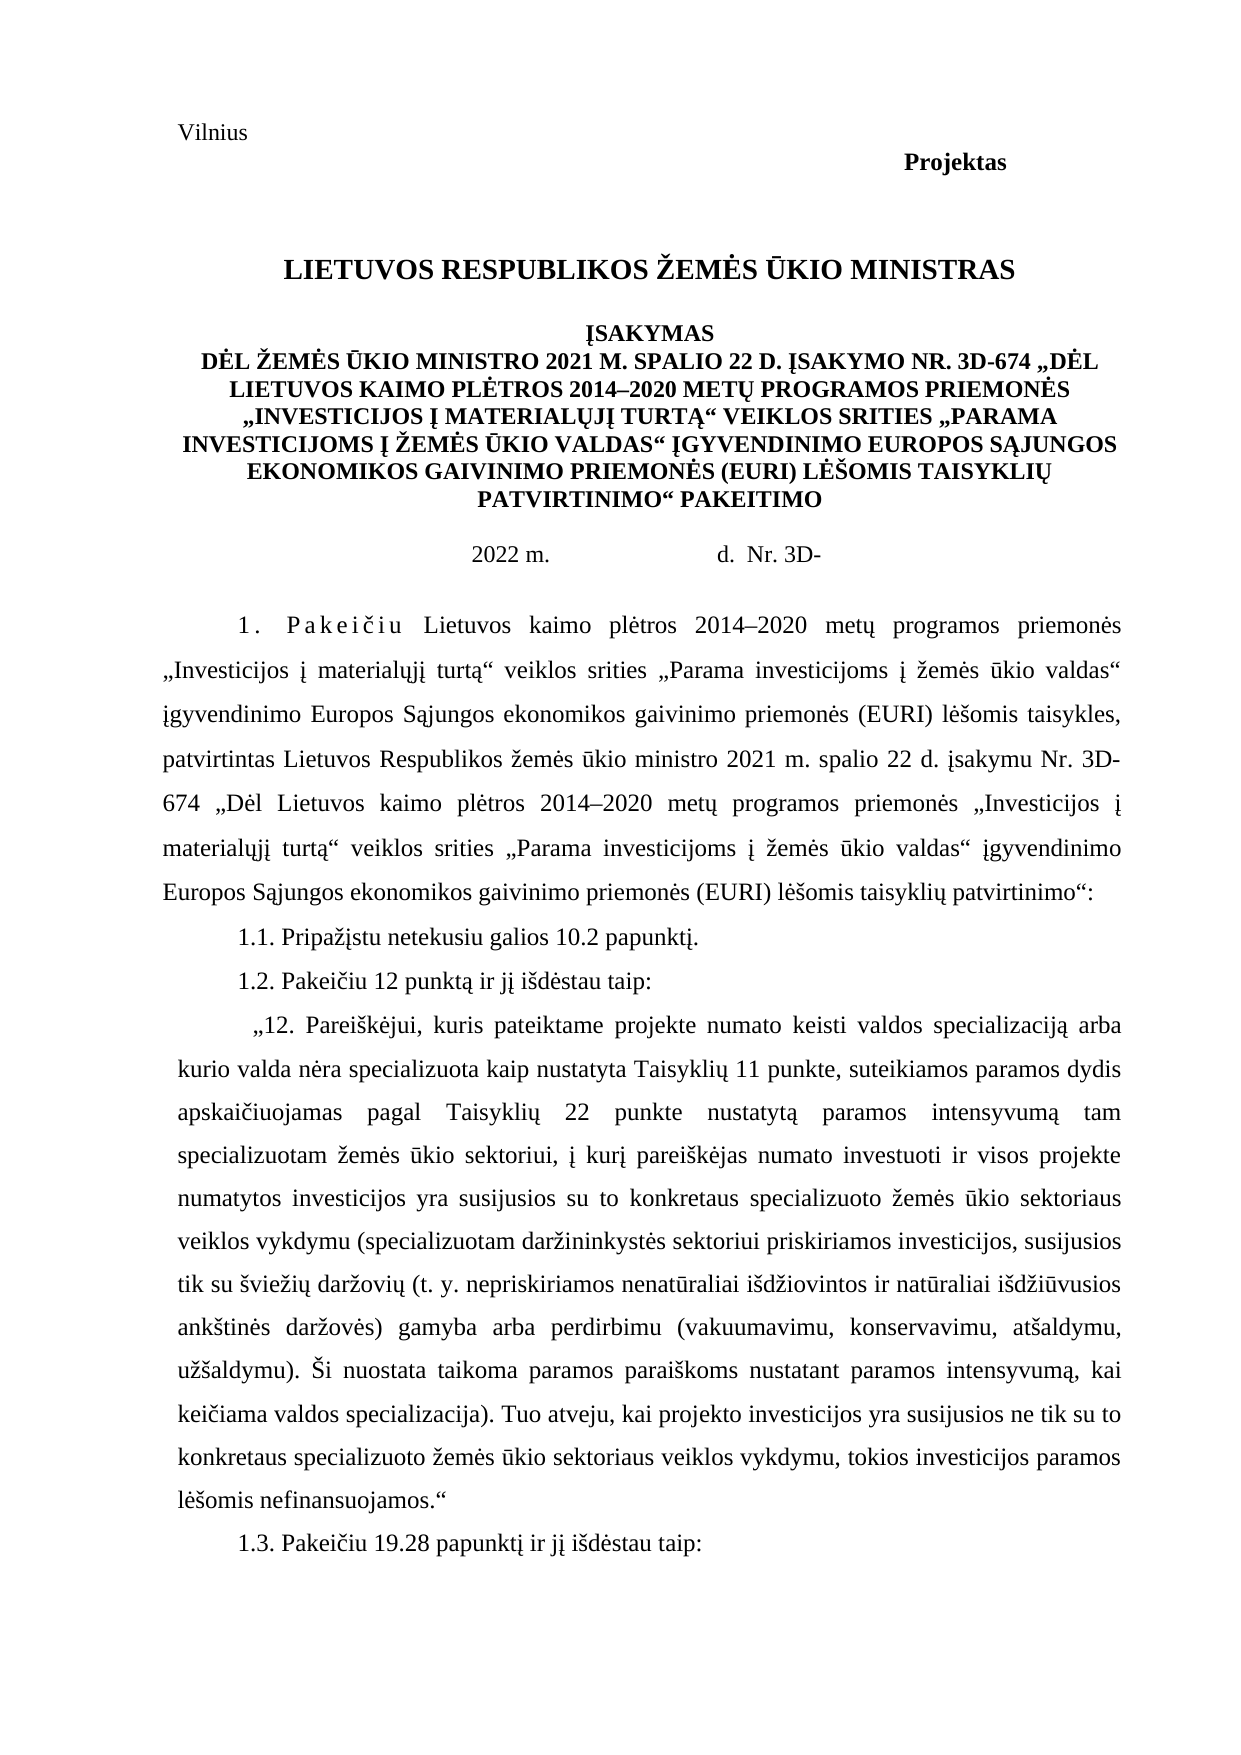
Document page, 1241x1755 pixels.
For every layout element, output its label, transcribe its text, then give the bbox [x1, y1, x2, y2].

text Vilnius [177, 118, 248, 146]
text 1. Pakeičiu Lietuvos kaimo plėtros 2014–2020 metų programos priemonės „Investicijos į materialųjį turtą“ veiklos srities „Parama investicijoms į žemės ūkio valdas“ įgyvendinimo Europos Sąjungos ekonomikos gaivinimo priemonės (EURI) lėšomis taisykles, patvirtintas Lietuvos Respublikos žemės ūkio ministro 2021 m. spalio 22 d. įsakymu Nr. 3D-674 „Dėl Lietuvos kaimo plėtros 2014–2020 metų programos priemonės „Investicijos į materialųjį turtą“ veiklos srities „Parama investicijoms į žemės ūkio valdas“ įgyvendinimo Europos Sąjungos ekonomikos gaivinimo priemonės (EURI) lėšomis taisyklių patvirtinimo“: [162, 610, 1122, 906]
text 1.3. Pakeičiu 19.28 papunktį ir jį išdėstau taip: [162, 1528, 1122, 1557]
text 2022 m. d. Nr. 3D- [177, 540, 1122, 568]
text LIETUVOS RESPUBLIKOS ŽEMĖS ŪKIO MINISTRAS [177, 252, 1122, 286]
text DĖL ŽEMĖS ŪKIO MINISTRO 2021 M. SPALIO 22 D. ĮSAKYMO NR. 3D-674 „DĖL LIETUVOS KAIMO PLĖTROS 2014–2020 METŲ PROGRAMOS PRIEMONĖS „INVESTICIJOS Į MATERIALŲJĮ TURTĄ“ VEIKLOS SRITIES „PARAMA INVESTICIJOMS Į ŽEMĖS ŪKIO VALDAS“ ĮGYVENDINIMO EUROPOS SĄJUNGOS EKONOMIKOS GAIVINIMO PRIEMONĖS (EURI) LĖŠOMIS TAISYKLIŲ PATVIRTINIMO“ PAKEITIMO [177, 347, 1122, 513]
text „12. Pareiškėjui, kuris pateiktame projekte numato keisti valdos specializaciją arba kurio valda nėra specializuota kaip nustatyta Taisyklių 11 punkte, suteikiamos paramos dydis apskaičiuojamas pagal Taisyklių 22 punkte nustatytą paramos intensyvumą tam specializuotam žemės ūkio sektoriui, į kurį pareiškėjas numato investuoti ir visos projekte numatytos investicijos yra susijusios su to konkretaus specializuoto žemės ūkio sektoriaus veiklos vykdymu (specializuotam daržininkystės sektoriui priskiriamos investicijos, susijusios tik su šviežių daržovių (t. y. nepriskiriamos nenatūraliai išdžiovintos ir natūraliai išdžiūvusios ankštinės daržovės) gamyba arba perdirbimu (vakuumavimu, konservavimu, atšaldymu, užšaldymu). Ši nuostata taikoma paramos paraiškoms nustatant paramos intensyvumą, kai keičiama valdos specializacija). Tuo atveju, kai projekto investicijos yra susijusios ne tik su to konkretaus specializuoto žemės ūkio sektoriaus veiklos vykdymu, tokios investicijos paramos lėšomis nefinansuojamos.“ [177, 1011, 1122, 1514]
text Projektas [777, 147, 1122, 176]
text ĮSAKYMAS [177, 319, 1122, 347]
text 1.2. Pakeičiu 12 punktą ir jį išdėstau taip: [162, 966, 1122, 995]
text 1.1. Pripažįstu netekusiu galios 10.2 papunktį. [162, 922, 1122, 950]
